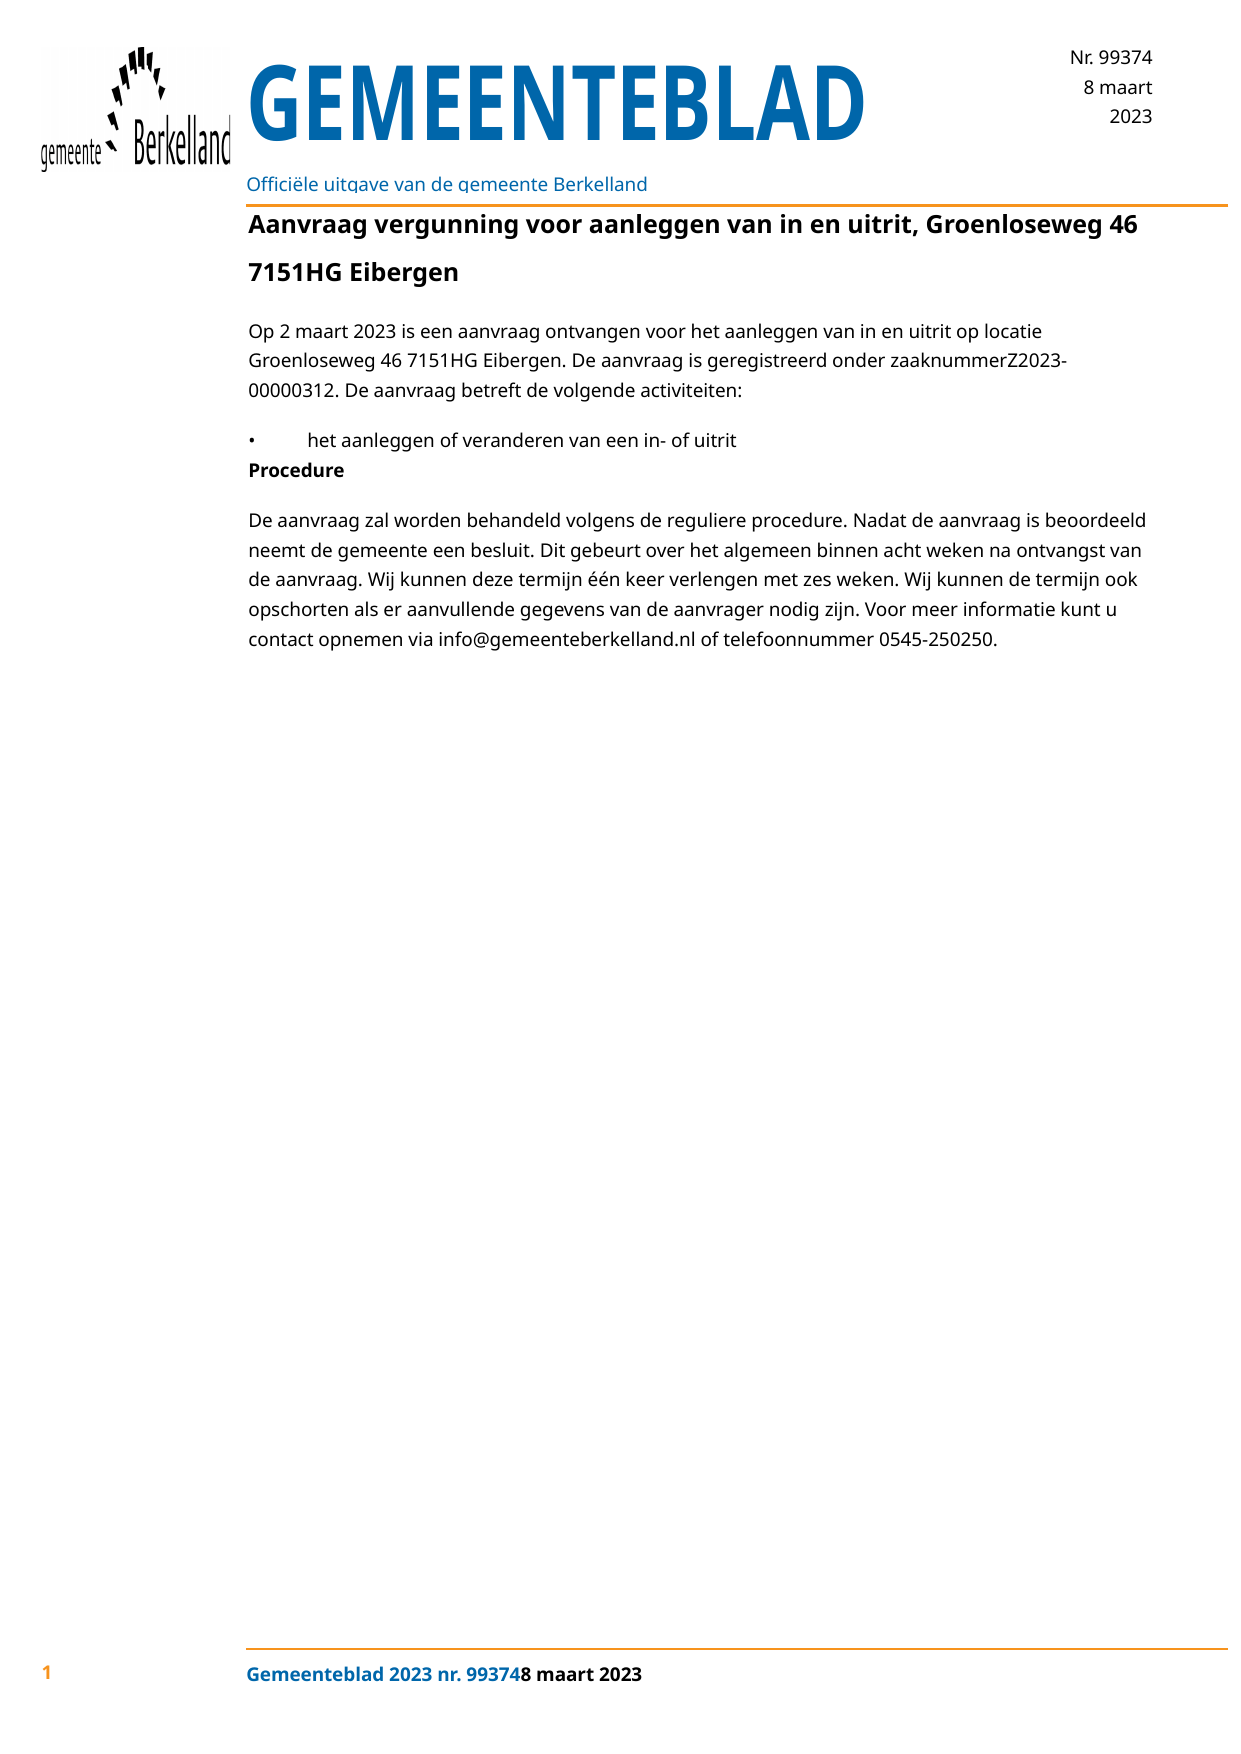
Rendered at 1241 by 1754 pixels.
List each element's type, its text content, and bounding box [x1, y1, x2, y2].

text Procedure [248, 457, 1152, 483]
picture [41, 47, 231, 172]
text De aanvraag zal worden behandeld volgens de reguliere procedure. Nadat de aanvraag is beoordeeld neemt de gemeente een besluit. Dit gebeurt over het algemeen binnen acht weken na ontvangst van de aanvraag. Wij kunnen deze termijn één keer verlengen met zes weken. Wij kunnen de termijn ook opschorten als er aanvullende gegevens van de aanvrager nodig zijn. Voor meer informatie kunt u contact opnemen via info@gemeenteberkelland.nl of telefoonnummer 0545-250250. [248, 507, 1152, 652]
text Aanvraag vergunning voor aanleggen van in en uitrit, Groenloseweg 46 7151HG Eibergen [248, 207, 1152, 288]
list het aanleggen of veranderen van een in- of uitrit [248, 427, 1152, 453]
text Op 2 maart 2023 is een aanvraag ontvangen voor het aanleggen van in en uitrit op locatie Groenloseweg 46 7151HG Eibergen. De aanvraag is geregistreerd onder zaaknummerZ2023-00000312. De aanvraag betreft de volgende activiteiten: [248, 318, 1152, 403]
